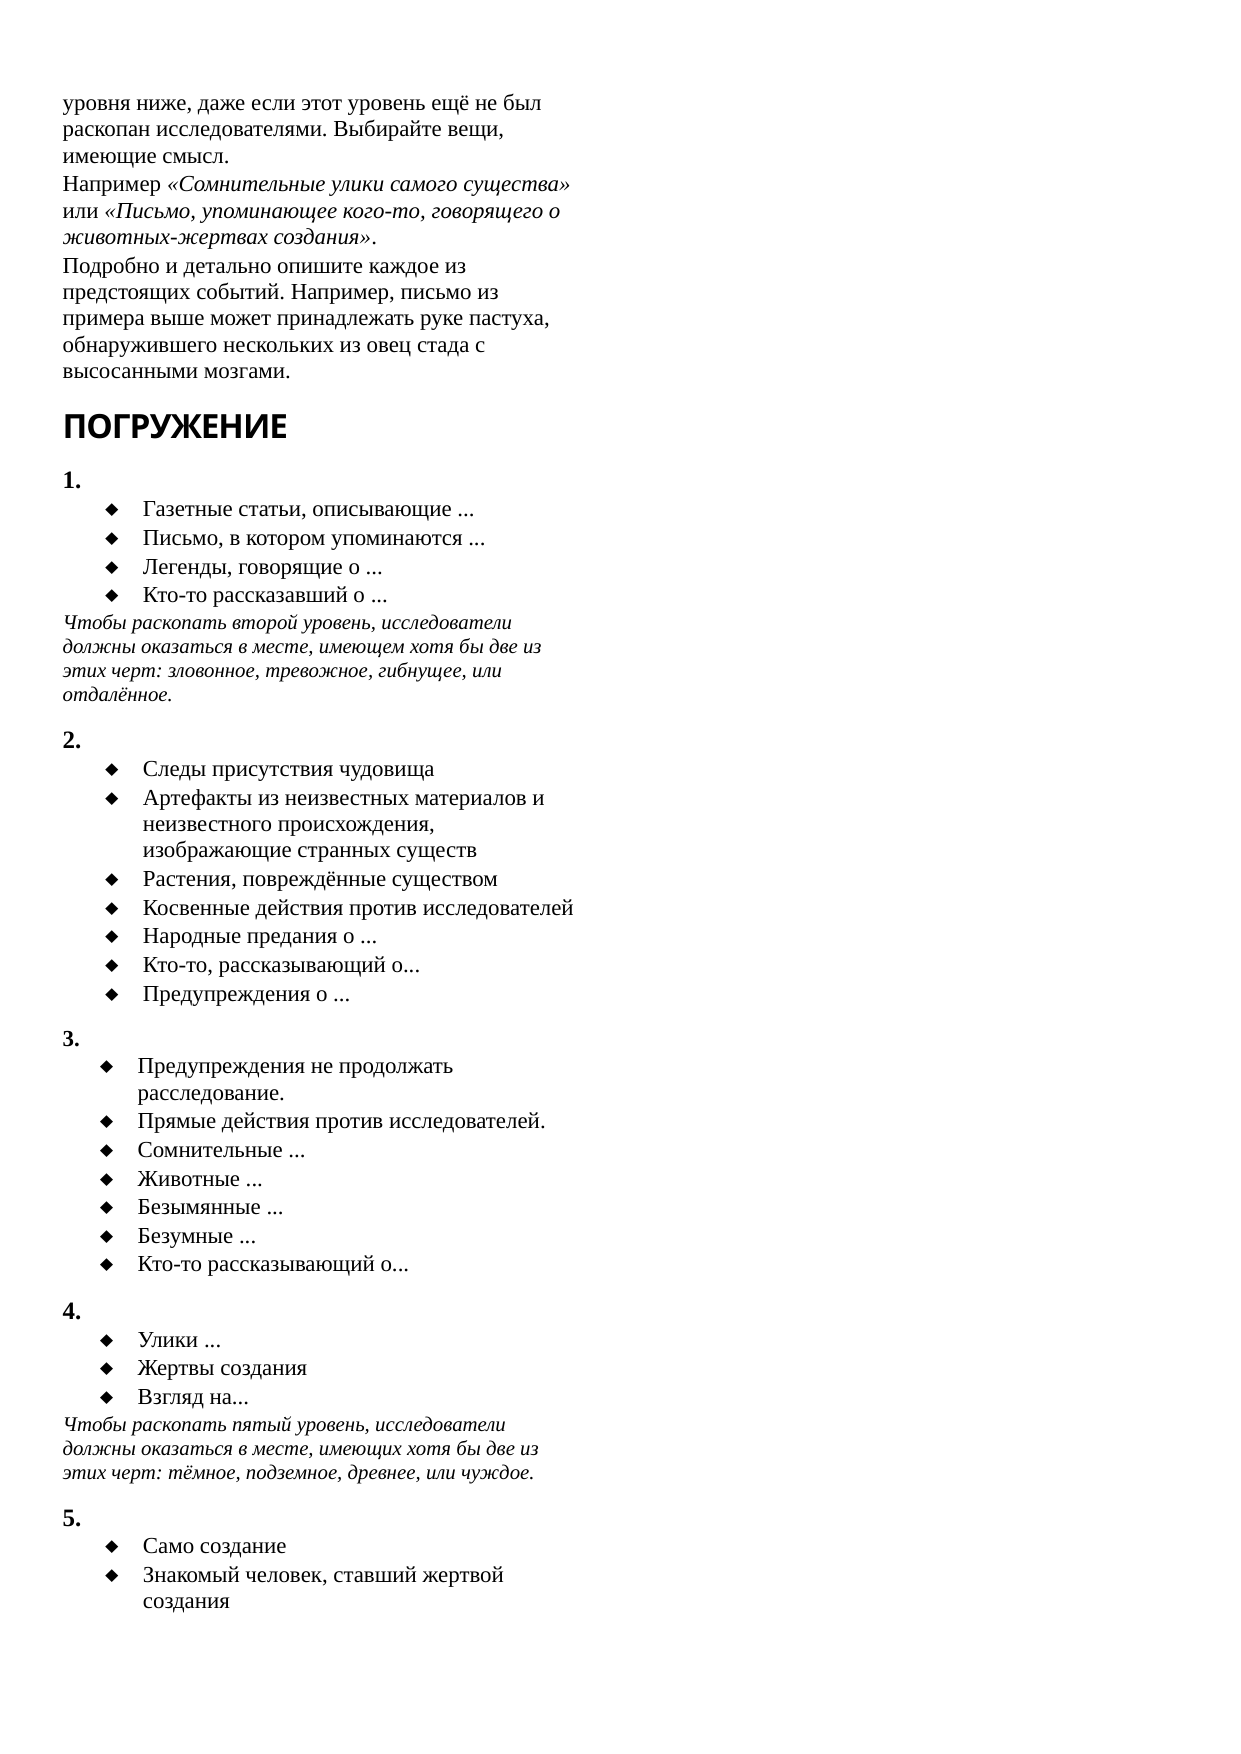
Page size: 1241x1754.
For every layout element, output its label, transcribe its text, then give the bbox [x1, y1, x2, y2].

list Народные предания о ... [105, 922, 578, 949]
list Безымянные ... [100, 1193, 578, 1219]
list Предупреждения о ... [105, 979, 578, 1006]
text Подробно и детально опишите каждое из предстоящих событий. Например, письмо из примера выше может принадлежать руке пастуха, обнаружившего нескольких из овец стада с высосанными мозгами. [62, 252, 578, 383]
list Следы присутствия чудовища [105, 755, 578, 781]
subtitle 1. [62, 466, 578, 494]
list Животные ... [100, 1164, 578, 1191]
text Чтобы раскопать пятый уровень, исследователи должны оказаться в месте, имеющих хотя бы две из этих черт: тёмное, подземное, древнее, или чуждое. [62, 1412, 578, 1484]
list Письмо, в котором упоминаются ... [105, 524, 578, 550]
list Кто-то рассказавший о ... [105, 581, 578, 608]
list Жертвы создания [100, 1354, 578, 1381]
text Чтобы раскопать второй уровень, исследователи должны оказаться в месте, имеющем хотя бы две из этих черт: зловонное, тревожное, гибнущее, или отдалённое. [62, 610, 578, 706]
list Безумные ... [100, 1222, 578, 1248]
list Артефакты из неизвестных материалов и неизвестного происхождения, изображающие странных существ [105, 784, 578, 863]
list Газетные статьи, описывающие ... [105, 495, 578, 522]
list Растения, повреждённые существом [105, 865, 578, 891]
subtitle 4. [62, 1296, 578, 1324]
list Предупреждения не продолжать расследование. [100, 1052, 578, 1105]
subtitle 2. [62, 725, 578, 754]
list Само создание [105, 1532, 578, 1559]
list Косвенные действия против исследователей [105, 894, 578, 920]
subtitle ПОГРУЖЕНИЕ [62, 402, 578, 448]
list Прямые действия против исследователей. [100, 1107, 578, 1134]
subtitle 3. [62, 1025, 578, 1051]
text Например «Сомнительные улики самого существа» или «Письмо, упоминающее кого-то, говорящего о животных-жертвах создания». [62, 170, 578, 249]
list Сомнительные ... [100, 1136, 578, 1162]
list Знакомый человек, ставший жертвой создания [105, 1561, 578, 1614]
list Кто-то, рассказывающий о... [105, 951, 578, 977]
list Кто-то рассказывающий о... [100, 1251, 578, 1277]
list Легенды, говорящие о ... [105, 553, 578, 579]
subtitle 5. [62, 1503, 578, 1531]
list Взгляд на... [100, 1383, 578, 1409]
text уровня ниже, даже если этот уровень ещё не был раскопан исследователями. Выбирайте вещи, имеющие смысл. [62, 89, 578, 168]
list Улики ... [100, 1326, 578, 1352]
